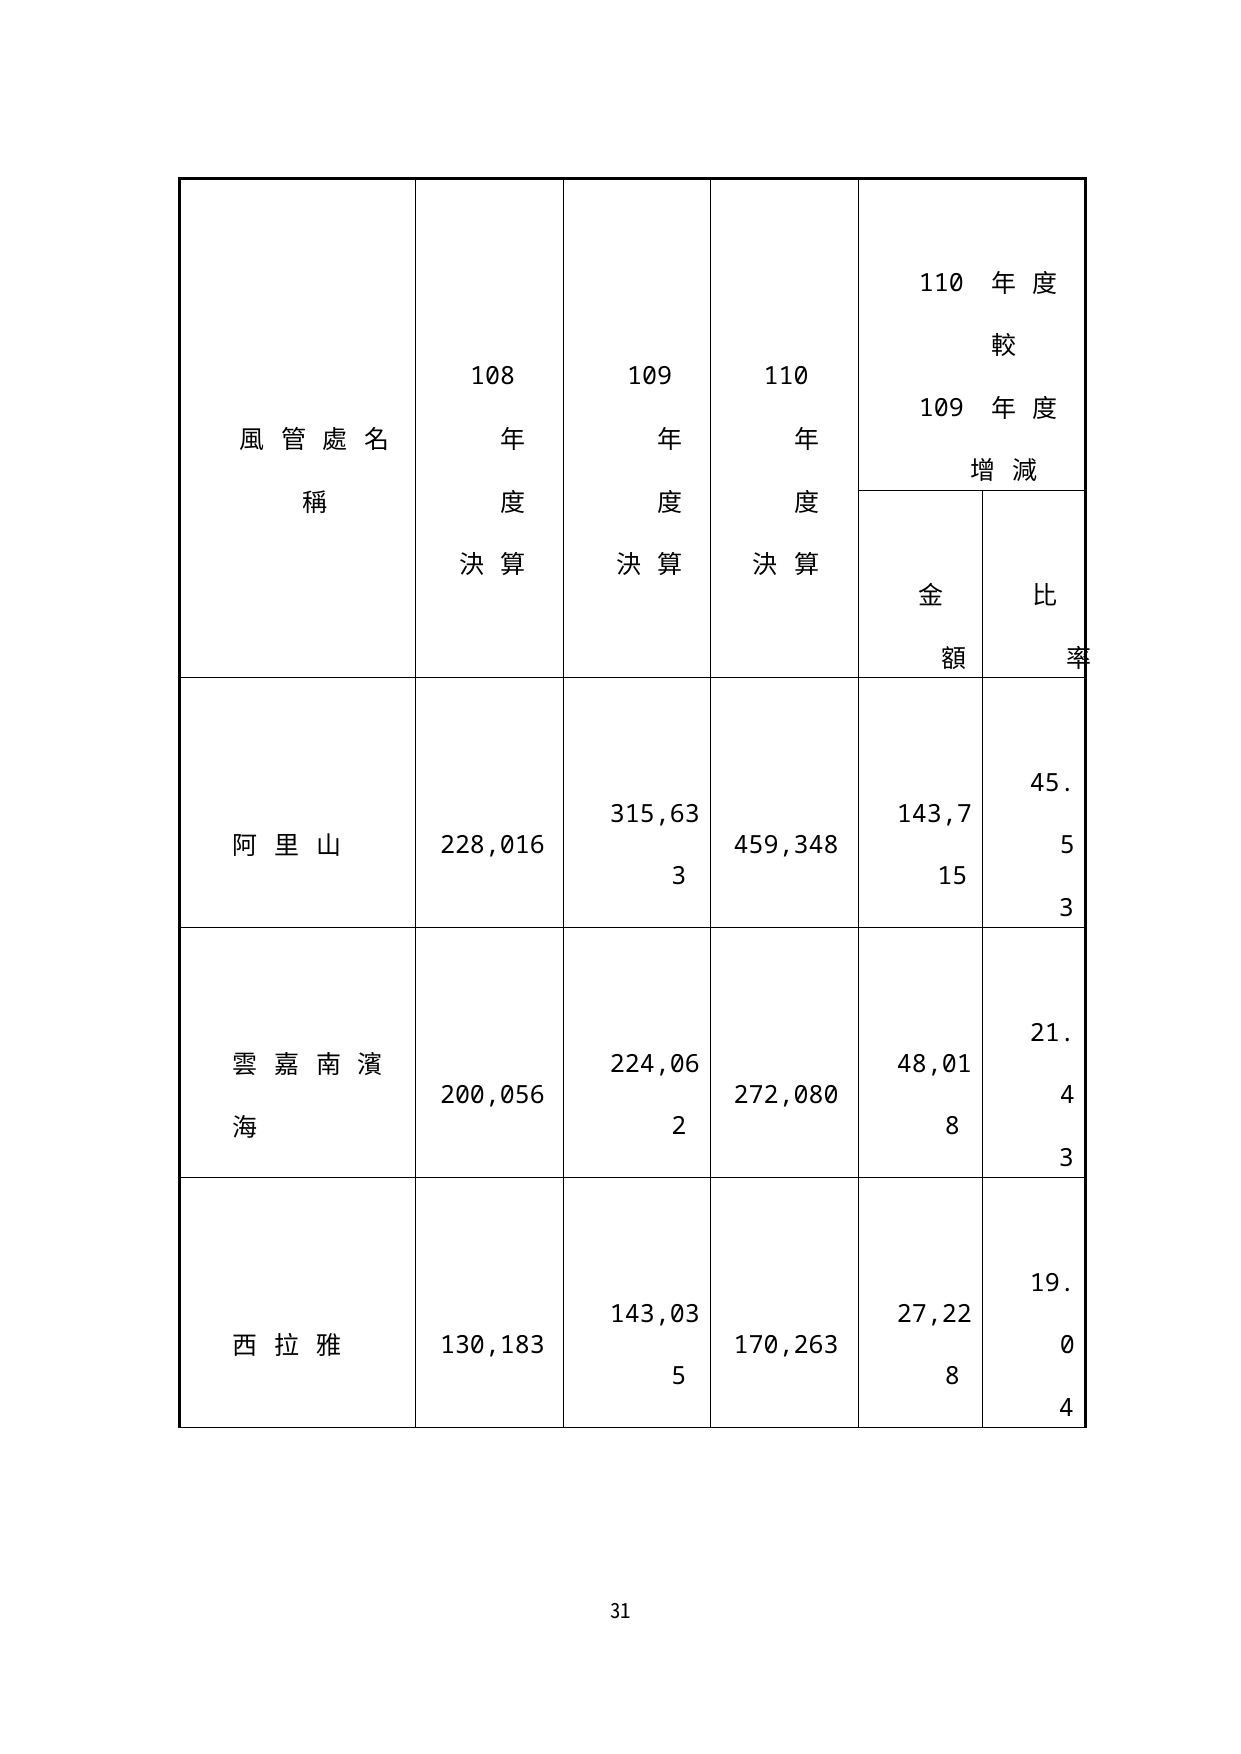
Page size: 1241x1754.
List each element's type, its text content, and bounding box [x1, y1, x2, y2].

table_cell 45.53 [983, 678, 1084, 927]
table_cell 315,633 [564, 678, 710, 927]
table_cell 272,080 [711, 928, 858, 1177]
table_cell 阿里山 [181, 678, 415, 927]
table_header 108年度 決算 [416, 180, 563, 677]
table_cell 228,016 [416, 678, 563, 927]
table_cell 金額 [859, 491, 982, 677]
table_cell 27,228 [859, 1178, 982, 1427]
table_cell 雲嘉南濱海 [181, 928, 415, 1177]
table_cell 48,018 [859, 928, 982, 1177]
table_header 風管處名稱 [181, 180, 415, 677]
table_cell 比率 [983, 491, 1084, 677]
table_cell 143,035 [564, 1178, 710, 1427]
table_header 110年度較 109年度增減 [859, 180, 1084, 490]
table_cell 170,263 [711, 1178, 858, 1427]
table_cell 143,715 [859, 678, 982, 927]
table_cell 130,183 [416, 1178, 563, 1427]
table_cell 224,062 [564, 928, 710, 1177]
table_cell 21.43 [983, 928, 1084, 1177]
table_cell 459,348 [711, 678, 858, 927]
table_cell 19.04 [983, 1178, 1084, 1427]
table_header 110年度 決算 [711, 180, 858, 677]
table_cell 200,056 [416, 928, 563, 1177]
table_header 109年度 決算 [564, 180, 710, 677]
table_cell 西拉雅 [181, 1178, 415, 1427]
